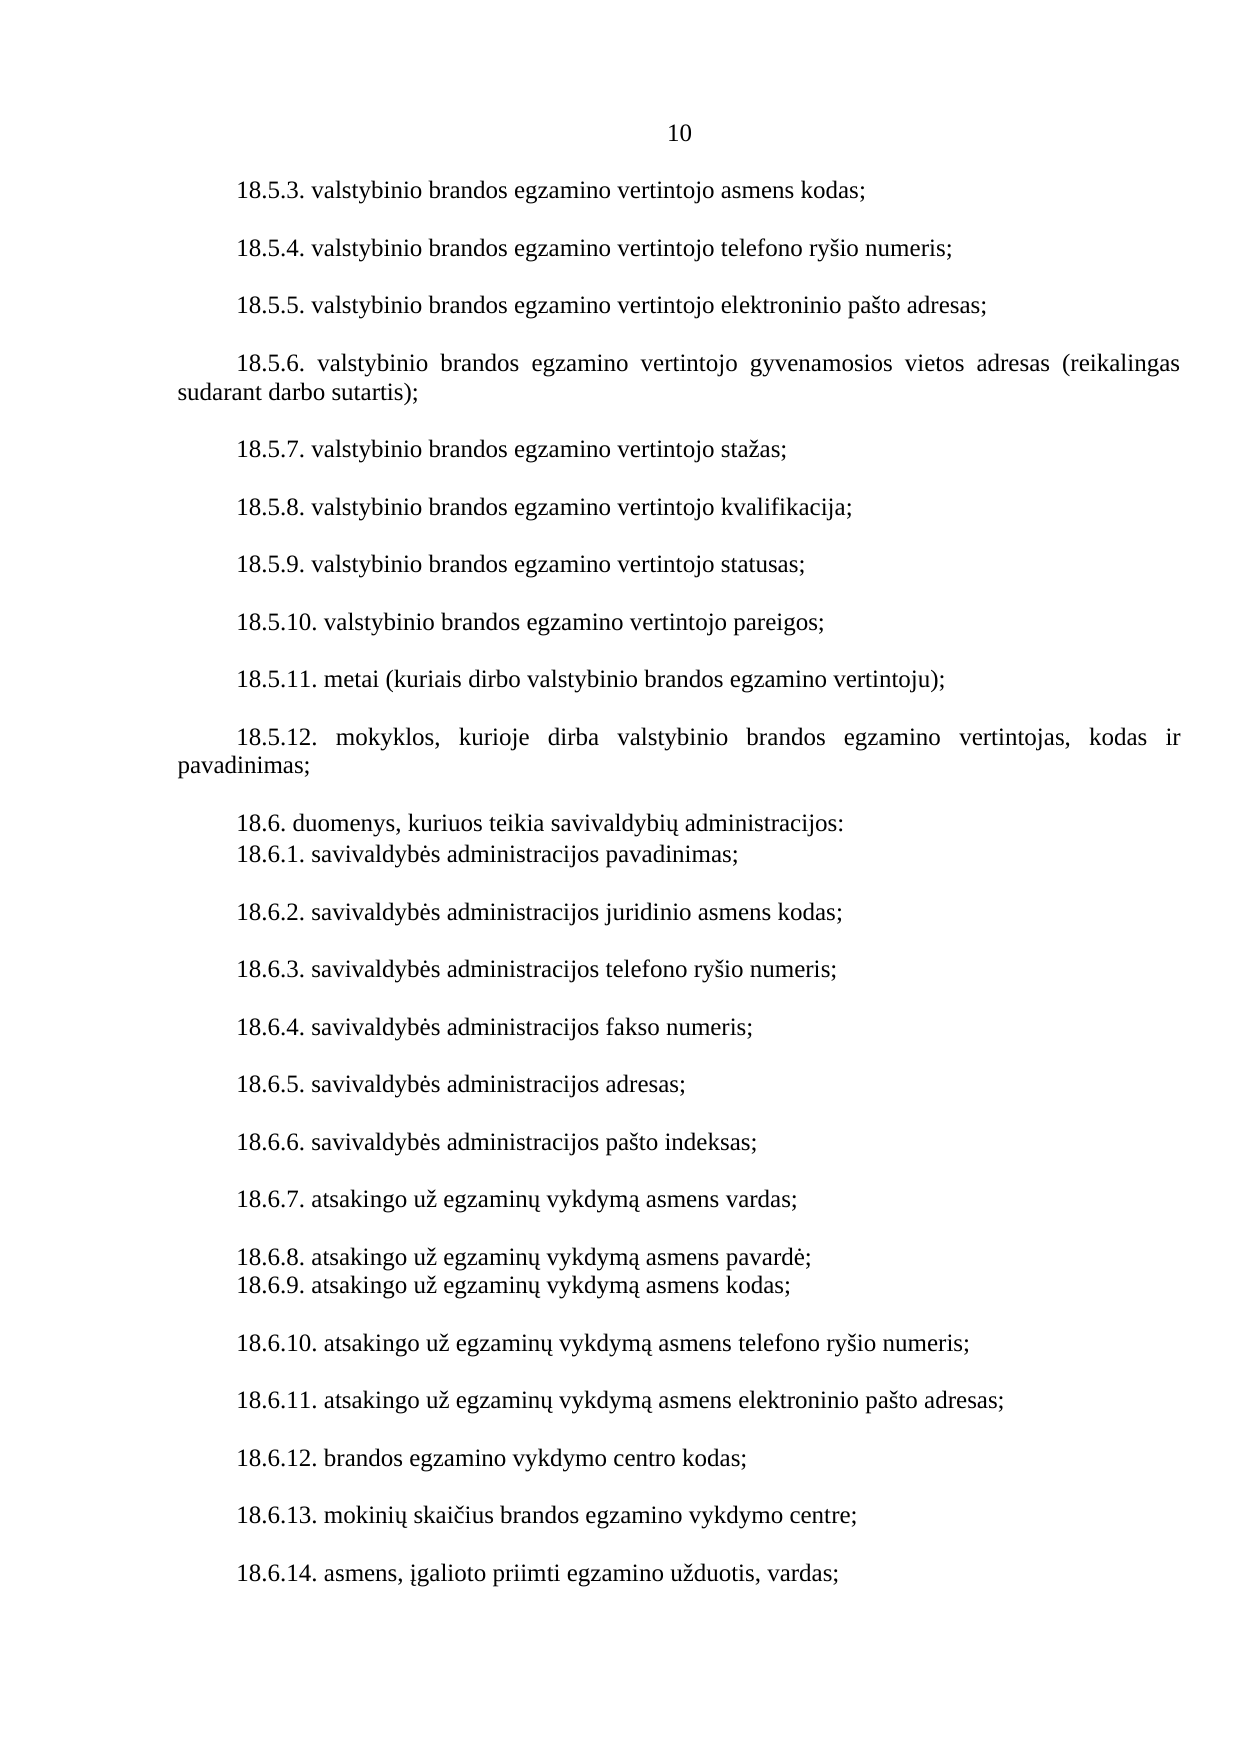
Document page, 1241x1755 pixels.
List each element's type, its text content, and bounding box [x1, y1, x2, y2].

text 18.6.4. savivaldybės administracijos fakso numeris; [177, 1012, 1181, 1041]
text 18.5.4. valstybinio brandos egzamino vertintojo telefono ryšio numeris; [177, 233, 1181, 262]
text 18.6.14. asmens, įgalioto priimti egzamino užduotis, vardas; [177, 1558, 1181, 1587]
text 18.6.6. savivaldybės administracijos pašto indeksas; [177, 1127, 1181, 1156]
text 18.6.8. atsakingo už egzaminų vykdymą asmens pavardė; [177, 1242, 1181, 1271]
text 18.6.5. savivaldybės administracijos adresas; [177, 1069, 1181, 1098]
text 18.5.10. valstybinio brandos egzamino vertintojo pareigos; [177, 607, 1181, 636]
text 18.6.13. mokinių skaičius brandos egzamino vykdymo centre; [177, 1501, 1181, 1529]
text 18.6.10. atsakingo už egzaminų vykdymą asmens telefono ryšio numeris; [177, 1328, 1181, 1357]
text 18.6. duomenys, kuriuos teikia savivaldybių administracijos: [177, 808, 1181, 837]
text 18.6.1. savivaldybės administracijos pavadinimas; [177, 839, 1181, 868]
text 18.6.7. atsakingo už egzaminų vykdymą asmens vardas; [177, 1184, 1181, 1213]
text 18.5.9. valstybinio brandos egzamino vertintojo statusas; [177, 549, 1181, 578]
text 18.5.8. valstybinio brandos egzamino vertintojo kvalifikacija; [177, 492, 1181, 521]
text 18.6.11. atsakingo už egzaminų vykdymą asmens elektroninio pašto adresas; [177, 1386, 1181, 1414]
text 18.5.12. mokyklos, kurioje dirba valstybinio brandos egzamino vertintojas, kodas ir pavadinimas; [177, 722, 1181, 779]
text 18.6.12. brandos egzamino vykdymo centro kodas; [177, 1443, 1181, 1472]
text 18.5.7. valstybinio brandos egzamino vertintojo stažas; [177, 434, 1181, 463]
text 18.6.3. savivaldybės administracijos telefono ryšio numeris; [177, 954, 1181, 983]
text 18.6.9. atsakingo už egzaminų vykdymą asmens kodas; [177, 1271, 1181, 1299]
text 18.5.5. valstybinio brandos egzamino vertintojo elektroninio pašto adresas; [177, 291, 1181, 319]
text 18.6.2. savivaldybės administracijos juridinio asmens kodas; [177, 897, 1181, 926]
text 18.5.3. valstybinio brandos egzamino vertintojo asmens kodas; [177, 176, 1181, 204]
text 18.5.11. metai (kuriais dirbo valstybinio brandos egzamino vertintoju); [177, 664, 1181, 693]
text 18.5.6. valstybinio brandos egzamino vertintojo gyvenamosios vietos adresas (reikalingas sudarant darbo sutartis); [177, 348, 1181, 406]
